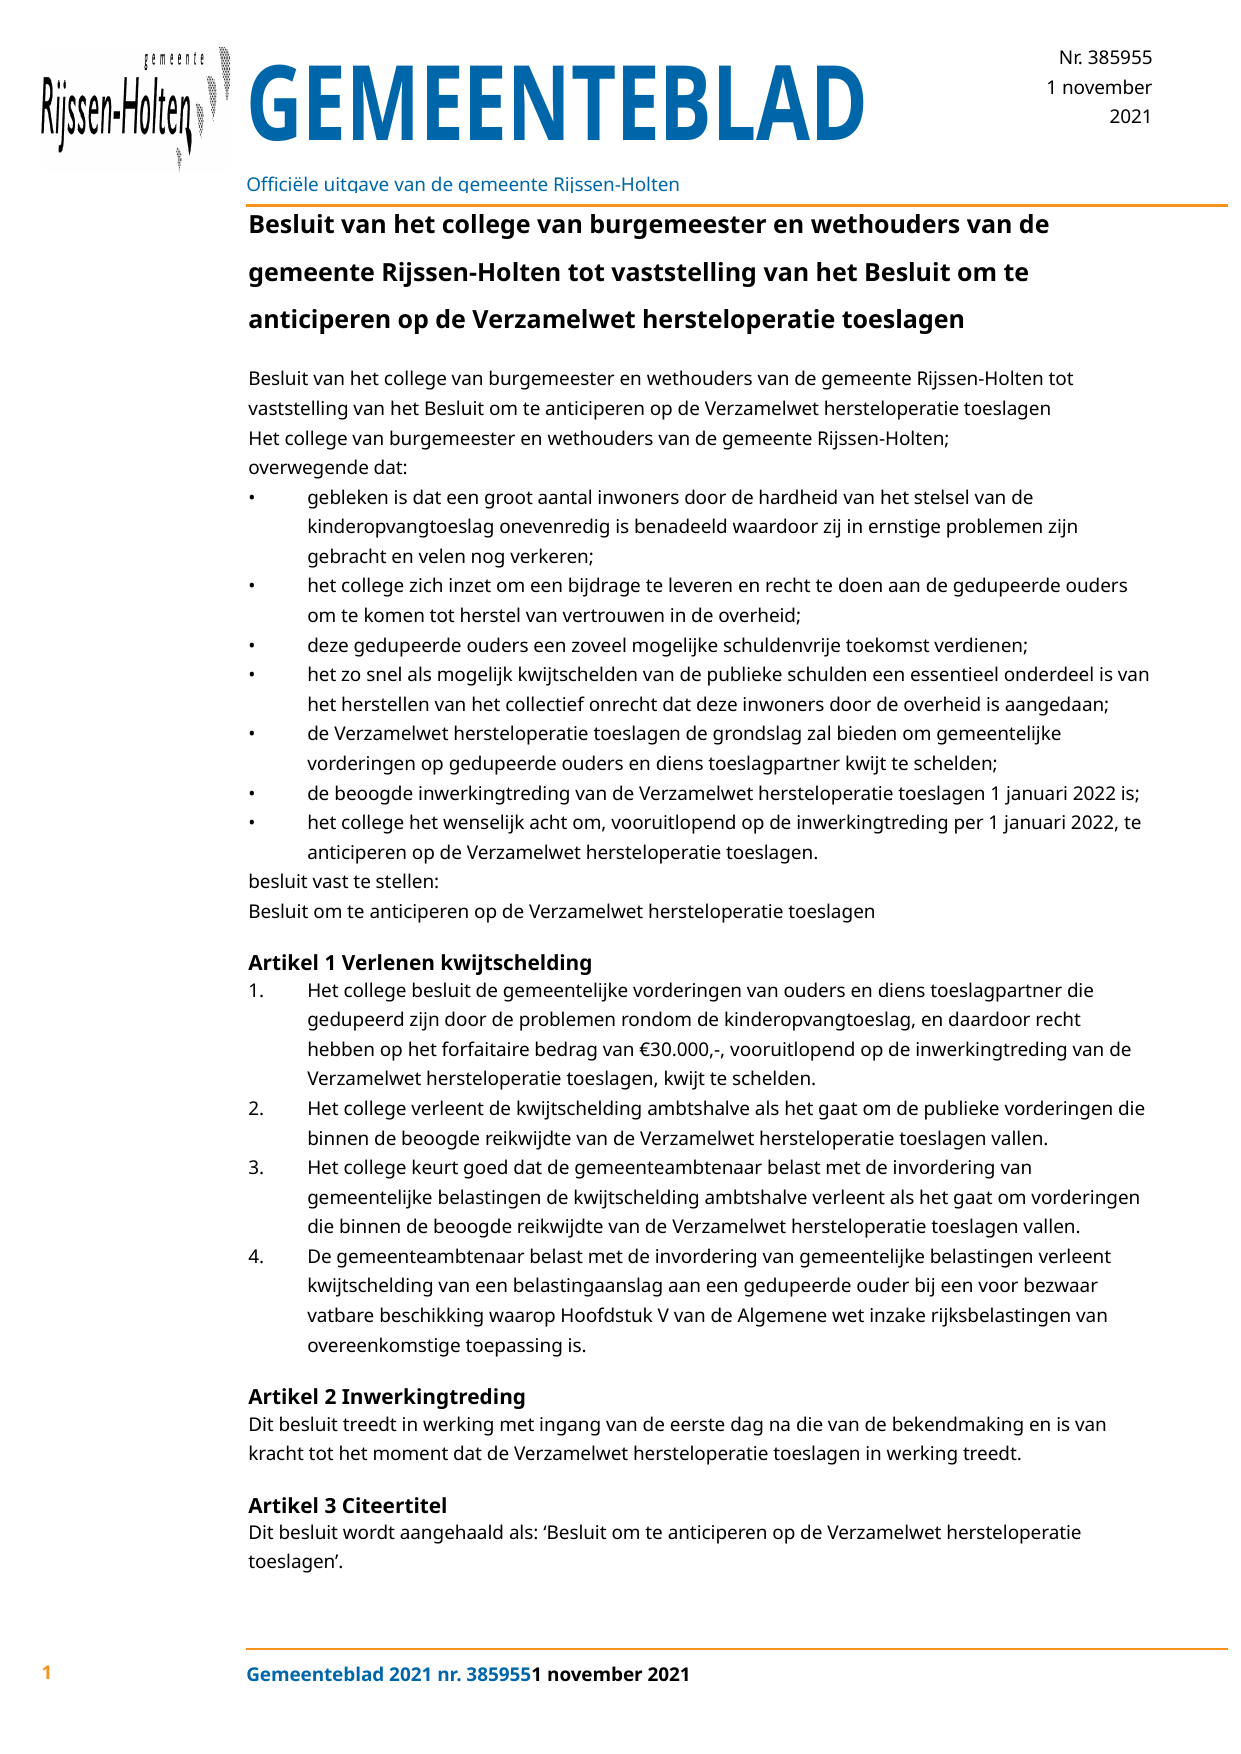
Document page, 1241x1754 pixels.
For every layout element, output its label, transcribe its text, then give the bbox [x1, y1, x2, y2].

text Dit besluit wordt aangehaald als: ‘Besluit om te anticiperen op de Verzamelwet hersteloperatie toeslagen’. [248, 1519, 1152, 1574]
list De gemeenteambtenaar belast met de invordering van gemeentelijke belastingen verleent kwijtschelding van een belastingaanslag aan een gedupeerde ouder bij een voor bezwaar vatbare beschikking waarop Hoofdstuk V van de Algemene wet inzake rijksbelastingen van overeenkomstige toepassing is. [248, 1243, 1152, 1358]
list deze gedupeerde ouders een zoveel mogelijke schuldenvrije toekomst verdienen; [248, 632, 1152, 657]
list Het college besluit de gemeentelijke vorderingen van ouders en diens toeslagpartner die gedupeerd zijn door de problemen rondom de kinderopvangtoeslag, en daardoor recht hebben op het forfaitaire bedrag van €30.000,-, vooruitlopend op de inwerkingtreding van de Verzamelwet hersteloperatie toeslagen, kwijt te schelden. [248, 977, 1152, 1091]
text Artikel 1 Verlenen kwijtschelding [248, 948, 1152, 977]
list de Verzamelwet hersteloperatie toeslagen de grondslag zal bieden om gemeentelijke vorderingen op gedupeerde ouders en diens toeslagpartner kwijt te schelden; [248, 721, 1152, 776]
list het college het wenselijk acht om, vooruitlopend op de inwerkingtreding per 1 januari 2022, te anticiperen op de Verzamelwet hersteloperatie toeslagen. [248, 809, 1152, 864]
text overwegende dat: [248, 454, 1152, 480]
list Het college verleent de kwijtschelding ambtshalve als het gaat om de publieke vorderingen die binnen de beoogde reikwijdte van de Verzamelwet hersteloperatie toeslagen vallen. [248, 1095, 1152, 1151]
text Besluit om te anticiperen op de Verzamelwet hersteloperatie toeslagen [248, 898, 1152, 924]
list het college zich inzet om een bijdrage te leveren en recht te doen aan de gedupeerde ouders om te komen tot herstel van vertrouwen in de overheid; [248, 573, 1152, 628]
text Besluit van het college van burgemeester en wethouders van de gemeente Rijssen-Holten tot vaststelling van het Besluit om te anticiperen op de Verzamelwet hersteloperatie toeslagen [248, 366, 1152, 421]
list gebleken is dat een groot aantal inwoners door de hardheid van het stelsel van de kinderopvangtoeslag onevenredig is benadeeld waardoor zij in ernstige problemen zijn gebracht en velen nog verkeren; [248, 484, 1152, 569]
text besluit vast te stellen: [248, 868, 1152, 894]
picture [41, 47, 231, 172]
list Het college keurt goed dat de gemeenteambtenaar belast met de invordering van gemeentelijke belastingen de kwijtschelding ambtshalve verleent als het gaat om vorderingen die binnen de beoogde reikwijdte van de Verzamelwet hersteloperatie toeslagen vallen. [248, 1154, 1152, 1239]
text Besluit van het college van burgemeester en wethouders van de gemeente Rijssen-Holten tot vaststelling van het Besluit om te anticiperen op de Verzamelwet hersteloperatie toeslagen [248, 207, 1152, 336]
text Artikel 2 Inwerkingtreding [248, 1382, 1152, 1411]
text Het college van burgemeester en wethouders van de gemeente Rijssen-Holten; [248, 425, 1152, 450]
text Artikel 3 Citeertitel [248, 1491, 1152, 1519]
text Dit besluit treedt in werking met ingang van de eerste dag na die van de bekendmaking en is van kracht tot het moment dat de Verzamelwet hersteloperatie toeslagen in werking treedt. [248, 1411, 1152, 1466]
list de beoogde inwerkingtreding van de Verzamelwet hersteloperatie toeslagen 1 januari 2022 is; [248, 780, 1152, 805]
list het zo snel als mogelijk kwijtschelden van de publieke schulden een essentieel onderdeel is van het herstellen van het collectief onrecht dat deze inwoners door de overheid is aangedaan; [248, 661, 1152, 717]
